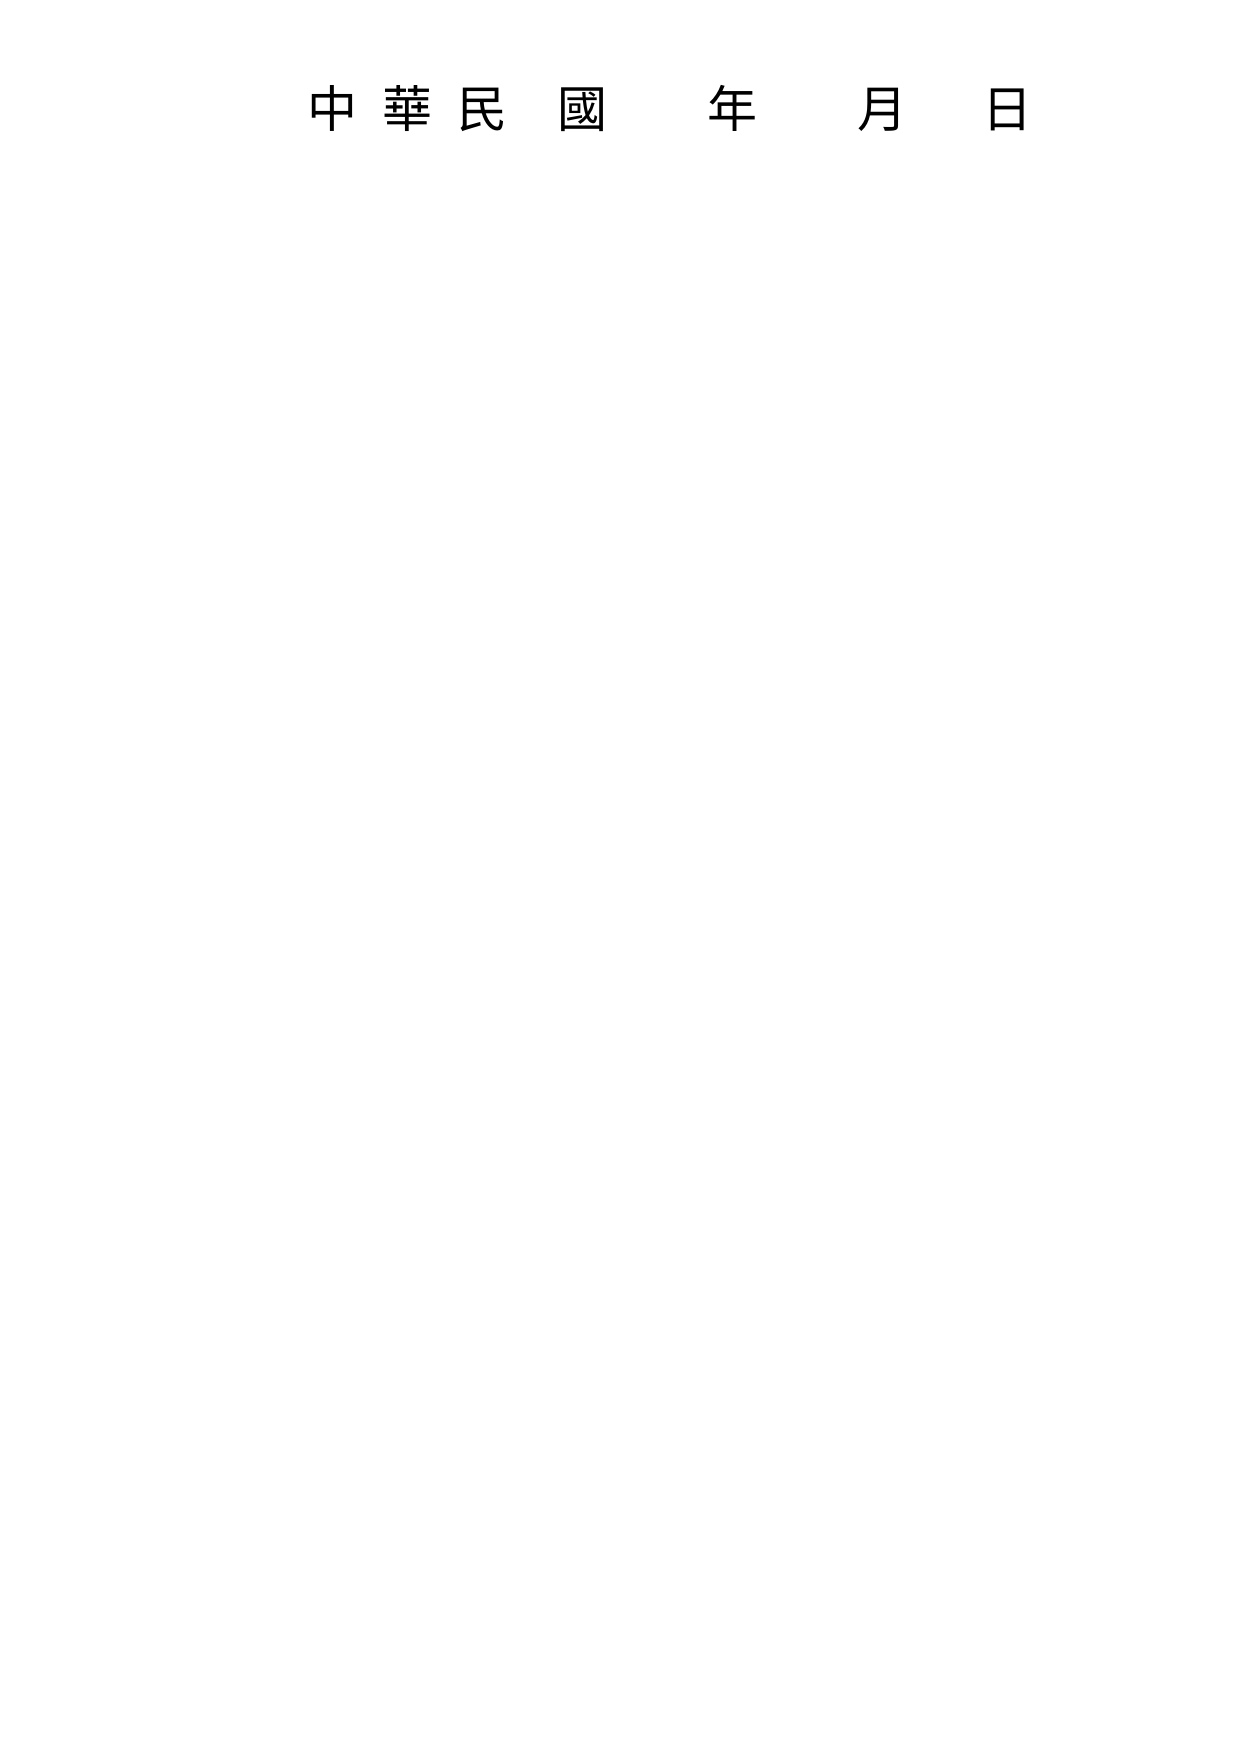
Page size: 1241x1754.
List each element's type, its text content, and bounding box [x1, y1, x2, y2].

text 中 華 民 國 年 月 日 [94, 33, 1146, 158]
